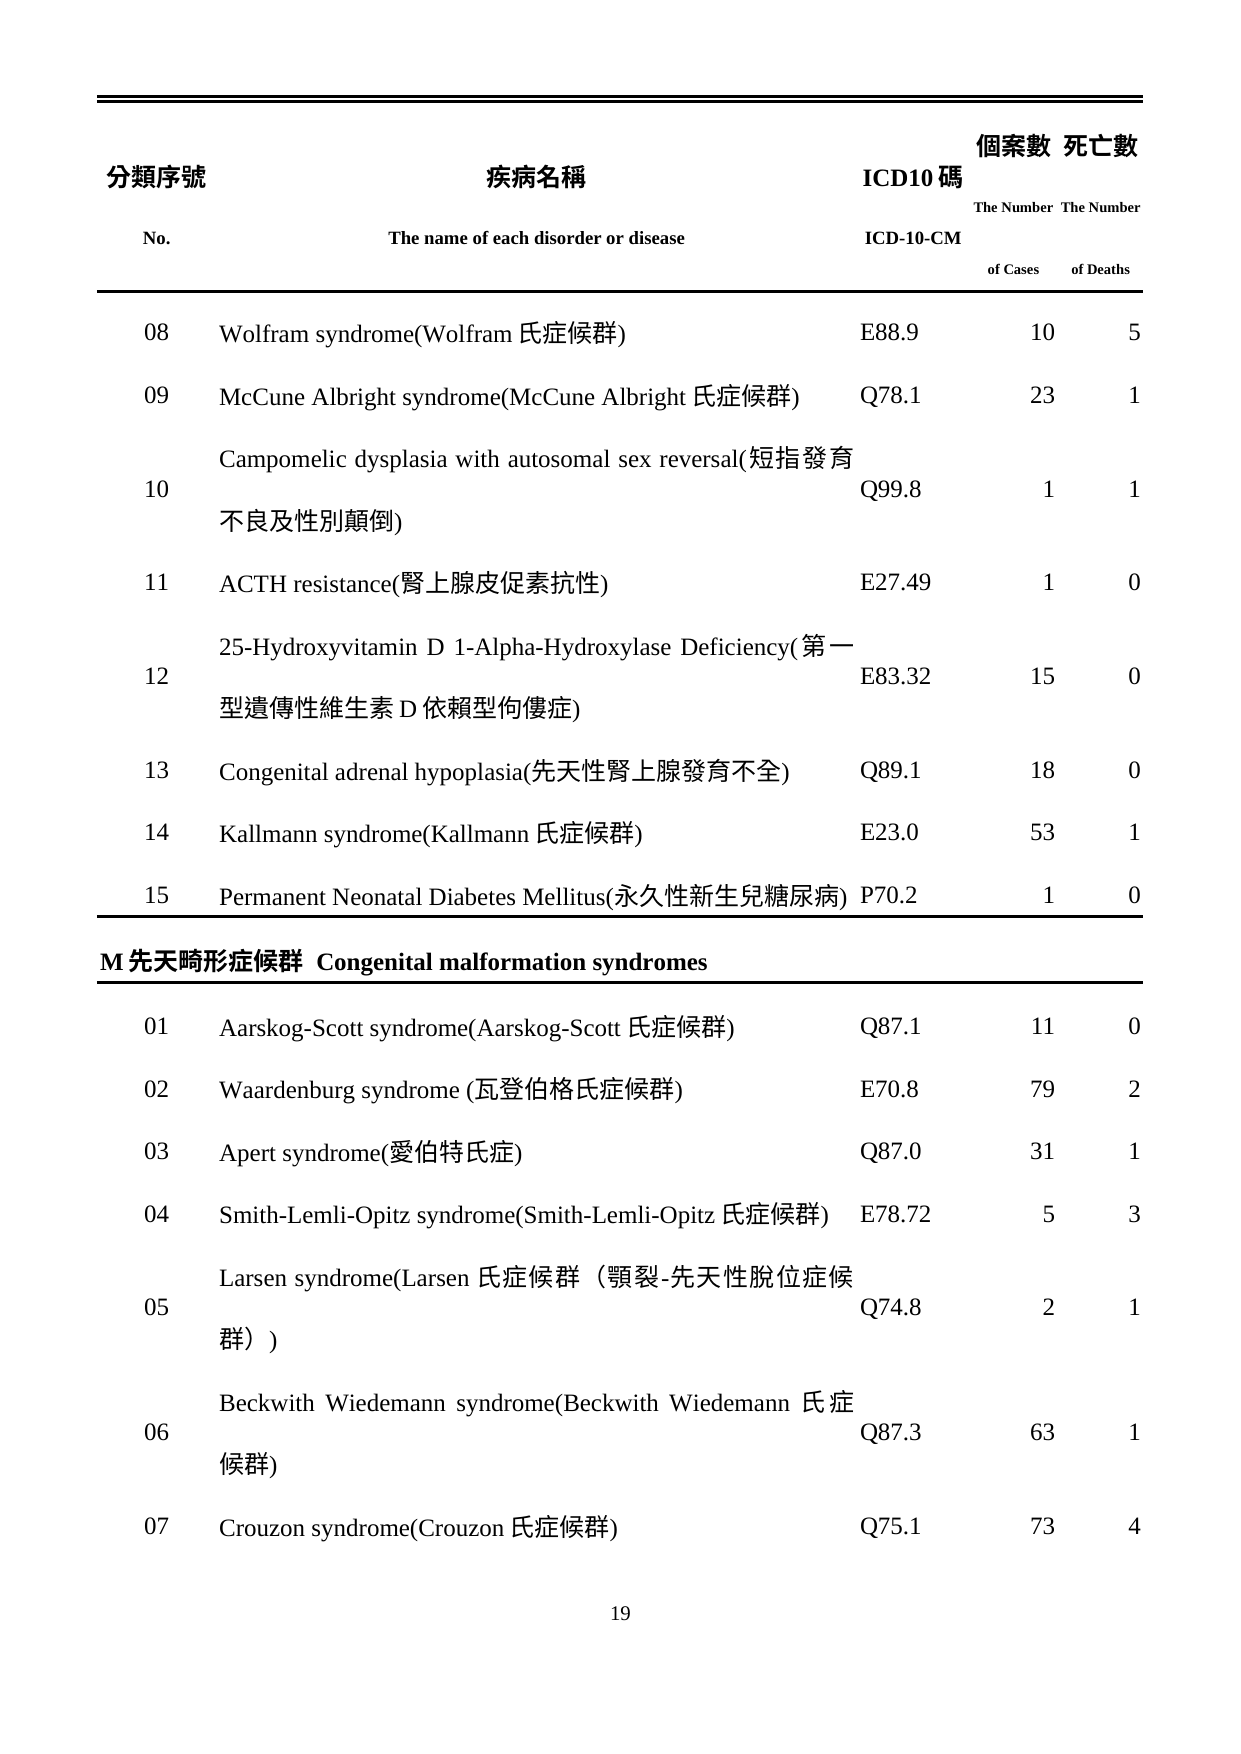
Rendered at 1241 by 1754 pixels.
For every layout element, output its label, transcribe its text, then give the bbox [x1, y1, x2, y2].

table_cell Kallmann syndrome(Kallmann氏症候群) [216, 790, 857, 853]
table_cell 03 [97, 1109, 216, 1171]
table_cell 5 [1058, 293, 1143, 353]
table_cell Waardenburg syndrome (瓦登伯格氏症候群) [216, 1046, 857, 1109]
table_cell 05 [97, 1234, 216, 1359]
table_cell 2 [1058, 1046, 1143, 1109]
table_cell 14 [97, 790, 216, 853]
table_cell 3 [1058, 1171, 1143, 1234]
table_cell Congenital adrenal hypoplasia(先天性腎上腺發育不全) [216, 728, 857, 790]
table_header 死亡數 The Number of Deaths [1058, 103, 1143, 290]
table_cell 08 [97, 293, 216, 353]
table_cell 11 [969, 984, 1057, 1046]
table_cell E78.72 [857, 1171, 969, 1234]
table_cell 01 [97, 984, 216, 1046]
table_cell 0 [1058, 540, 1143, 603]
table_cell 5 [969, 1171, 1057, 1234]
table_cell 2 [969, 1234, 1057, 1359]
table_cell 25-Hydroxyvitamin D 1-Alpha-Hydroxylase Deficiency(第一型遺傳性維生素D依賴型佝僂症) [216, 603, 857, 728]
table_header ICD10碼 ICD-10-CM [857, 103, 969, 290]
table_cell 53 [969, 790, 1057, 853]
table_cell 07 [97, 1484, 216, 1546]
table_cell ACTH resistance(腎上腺皮促素抗性) [216, 540, 857, 603]
table_cell McCune Albright syndrome(McCune Albright氏症候群) [216, 353, 857, 415]
table_cell 12 [97, 603, 216, 728]
table_cell 23 [969, 353, 1057, 415]
table_cell 63 [969, 1359, 1057, 1484]
table_cell Q89.1 [857, 728, 969, 790]
table_cell Smith-Lemli-Opitz syndrome(Smith-Lemli-Opitz氏症候群) [216, 1171, 857, 1234]
table_cell 0 [1058, 984, 1143, 1046]
table_cell E23.0 [857, 790, 969, 853]
table_cell Aarskog-Scott syndrome(Aarskog-Scott氏症候群) [216, 984, 857, 1046]
table_cell 13 [97, 728, 216, 790]
table_cell 1 [1058, 1234, 1143, 1359]
table_cell Larsen syndrome(Larsen氏症候群（顎裂-先天性脫位症候群）) [216, 1234, 857, 1359]
table_cell Q87.0 [857, 1109, 969, 1171]
table_header 分類序號 No. [97, 103, 216, 290]
table_cell 1 [1058, 415, 1143, 540]
table_header 疾病名稱 The name of each disorder or disease [216, 103, 857, 290]
table_cell Q78.1 [857, 353, 969, 415]
table_cell 31 [969, 1109, 1057, 1171]
table_cell 10 [969, 293, 1057, 353]
table_cell 18 [969, 728, 1057, 790]
table_cell Q87.1 [857, 984, 969, 1046]
table_cell M先天畸形症候群 Congenital malformation syndromes [97, 918, 1143, 981]
table_cell 0 [1058, 728, 1143, 790]
table_cell Q99.8 [857, 415, 969, 540]
table_cell Q87.3 [857, 1359, 969, 1484]
table_cell 02 [97, 1046, 216, 1109]
table_cell P70.2 [857, 853, 969, 915]
table_cell 4 [1058, 1484, 1143, 1546]
table_cell Campomelic dysplasia with autosomal sex reversal(短指發育不良及性別顛倒) [216, 415, 857, 540]
table_cell 1 [1058, 1109, 1143, 1171]
table_cell 79 [969, 1046, 1057, 1109]
table_cell Wolfram syndrome(Wolfram氏症候群) [216, 293, 857, 353]
table_cell 11 [97, 540, 216, 603]
table_header 個案數 The Number of Cases [969, 103, 1057, 290]
table_cell Permanent Neonatal Diabetes Mellitus(永久性新生兒糖尿病) [216, 853, 857, 915]
table_cell Apert syndrome(愛伯特氏症) [216, 1109, 857, 1171]
table_cell 1 [969, 853, 1057, 915]
table_cell Crouzon syndrome(Crouzon氏症候群) [216, 1484, 857, 1546]
table_cell 1 [1058, 790, 1143, 853]
table_cell 1 [1058, 353, 1143, 415]
table_cell 1 [969, 415, 1057, 540]
table_cell E83.32 [857, 603, 969, 728]
table_cell E27.49 [857, 540, 969, 603]
table_cell 15 [969, 603, 1057, 728]
table_cell Q74.8 [857, 1234, 969, 1359]
table_cell Beckwith Wiedemann syndrome(Beckwith Wiedemann氏症候群) [216, 1359, 857, 1484]
table_cell Q75.1 [857, 1484, 969, 1546]
table_cell 1 [1058, 1359, 1143, 1484]
table_cell 0 [1058, 603, 1143, 728]
table_cell 1 [969, 540, 1057, 603]
table_cell 09 [97, 353, 216, 415]
table_cell 04 [97, 1171, 216, 1234]
table_cell E88.9 [857, 293, 969, 353]
table_cell 15 [97, 853, 216, 915]
table_cell 0 [1058, 853, 1143, 915]
table_cell 06 [97, 1359, 216, 1484]
table_cell 73 [969, 1484, 1057, 1546]
table_cell E70.8 [857, 1046, 969, 1109]
table_cell 10 [97, 415, 216, 540]
